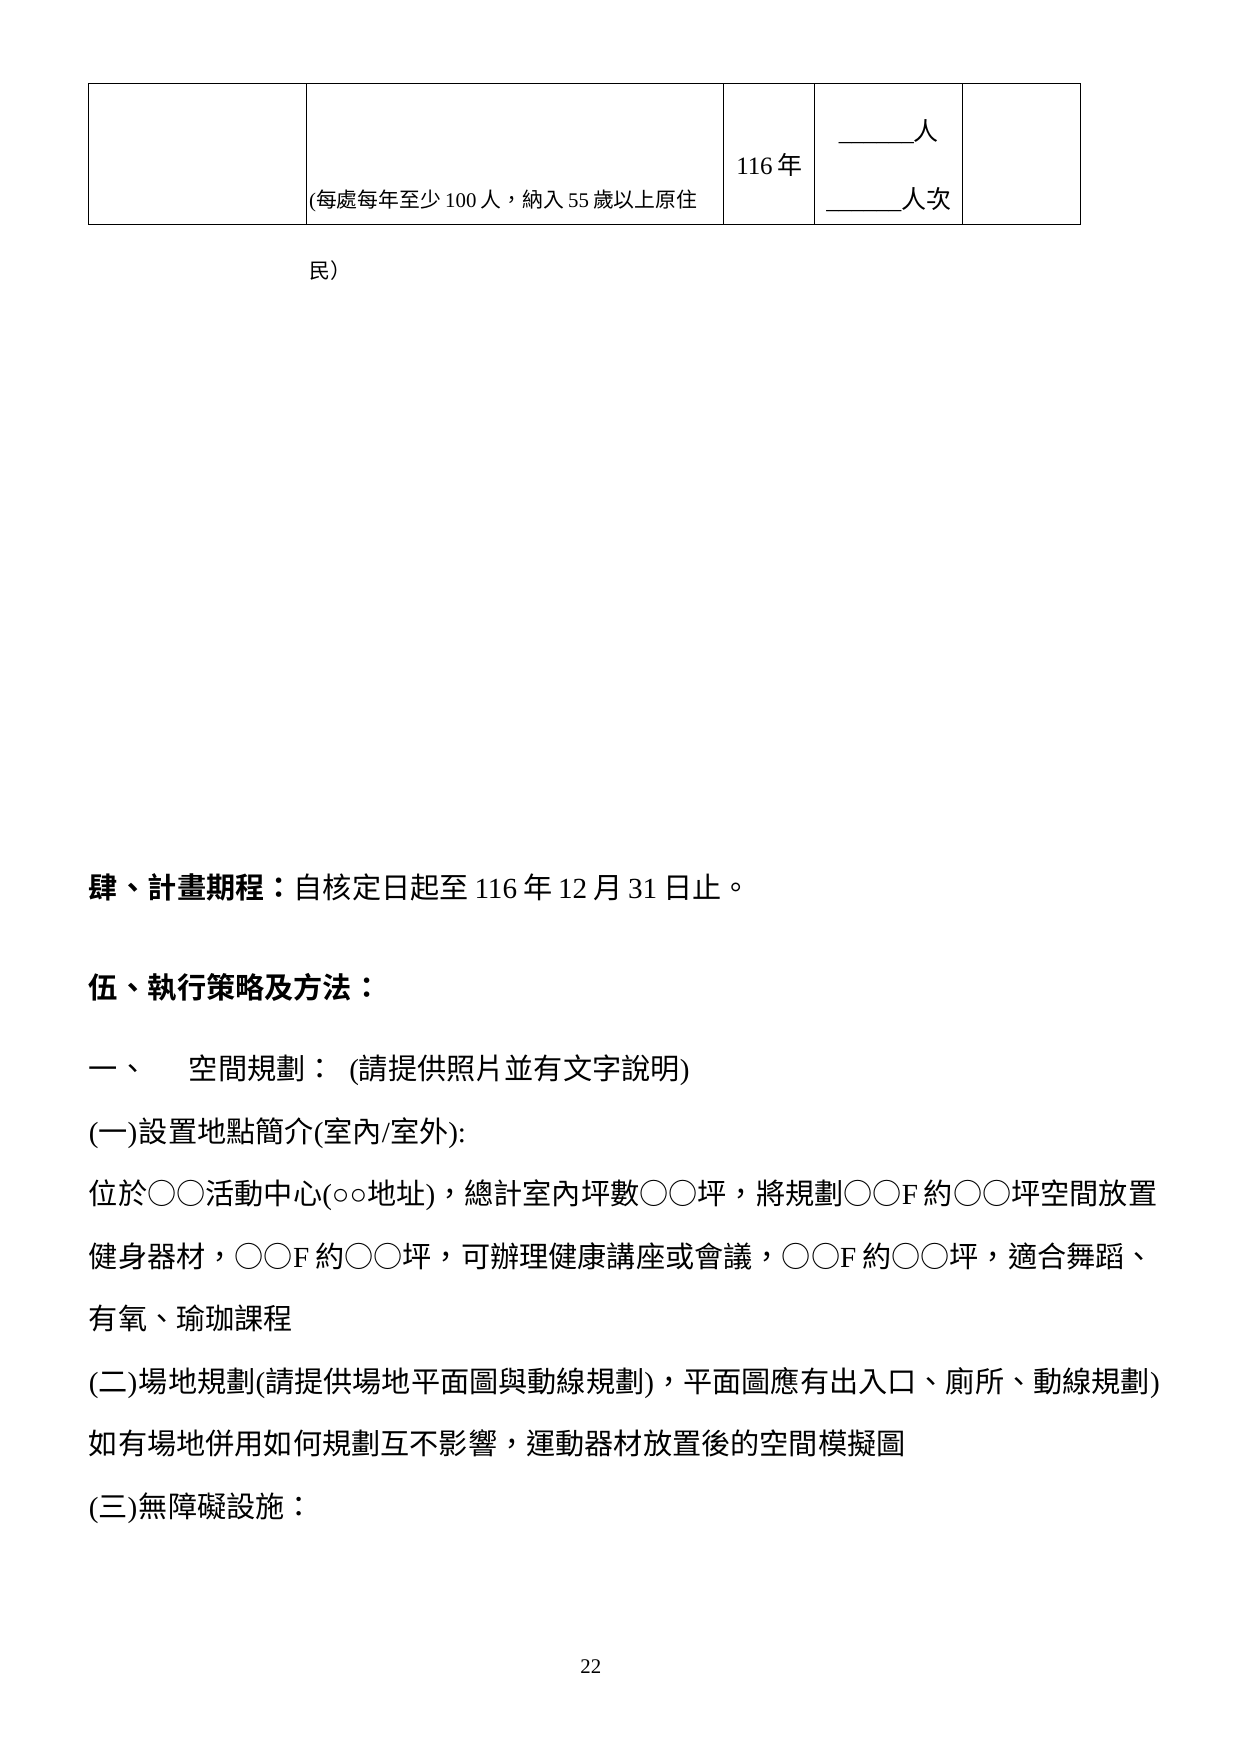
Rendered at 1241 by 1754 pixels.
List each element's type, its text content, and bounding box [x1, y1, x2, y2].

table_cell [89, 84, 306, 224]
table_cell 116年 [724, 84, 814, 224]
table_cell 自補助年度起，各年度分別接受服務之65歲以上長者人數與人次數（每處每年至少100人） (每處每年至少100人，納入55歲以上原住民） [307, 84, 723, 224]
list 計畫期程：自核定日起至116年12月31日止。 [89, 844, 1181, 907]
table_cell [963, 84, 1080, 224]
text (一) 設置地點簡介(室內/室外): [89, 1088, 1181, 1150]
text (三) 無障礙設施： [89, 1463, 1181, 1525]
text 位於○○活動中心(○○地址)，總計室內坪數○○坪，將規劃○○F約○○坪空間放置健身器材，○○F約○○坪，可辦理健康講座或會議，○○F約○○坪，適合舞蹈、有氧、瑜珈課程 [89, 1150, 1181, 1338]
text (二) 場地規劃(請提供場地平面圖與動線規劃)，平面圖應有出入口、廁所、動線規劃)如有場地併用如何規劃互不影響，運動器材放置後的空間模擬圖 [89, 1338, 1181, 1463]
text 一、 空間規劃： (請提供照片並有文字說明) [89, 1025, 1181, 1088]
list 執行策略及方法： [89, 944, 1181, 1007]
table_cell ______人 ______人次 [815, 84, 962, 224]
